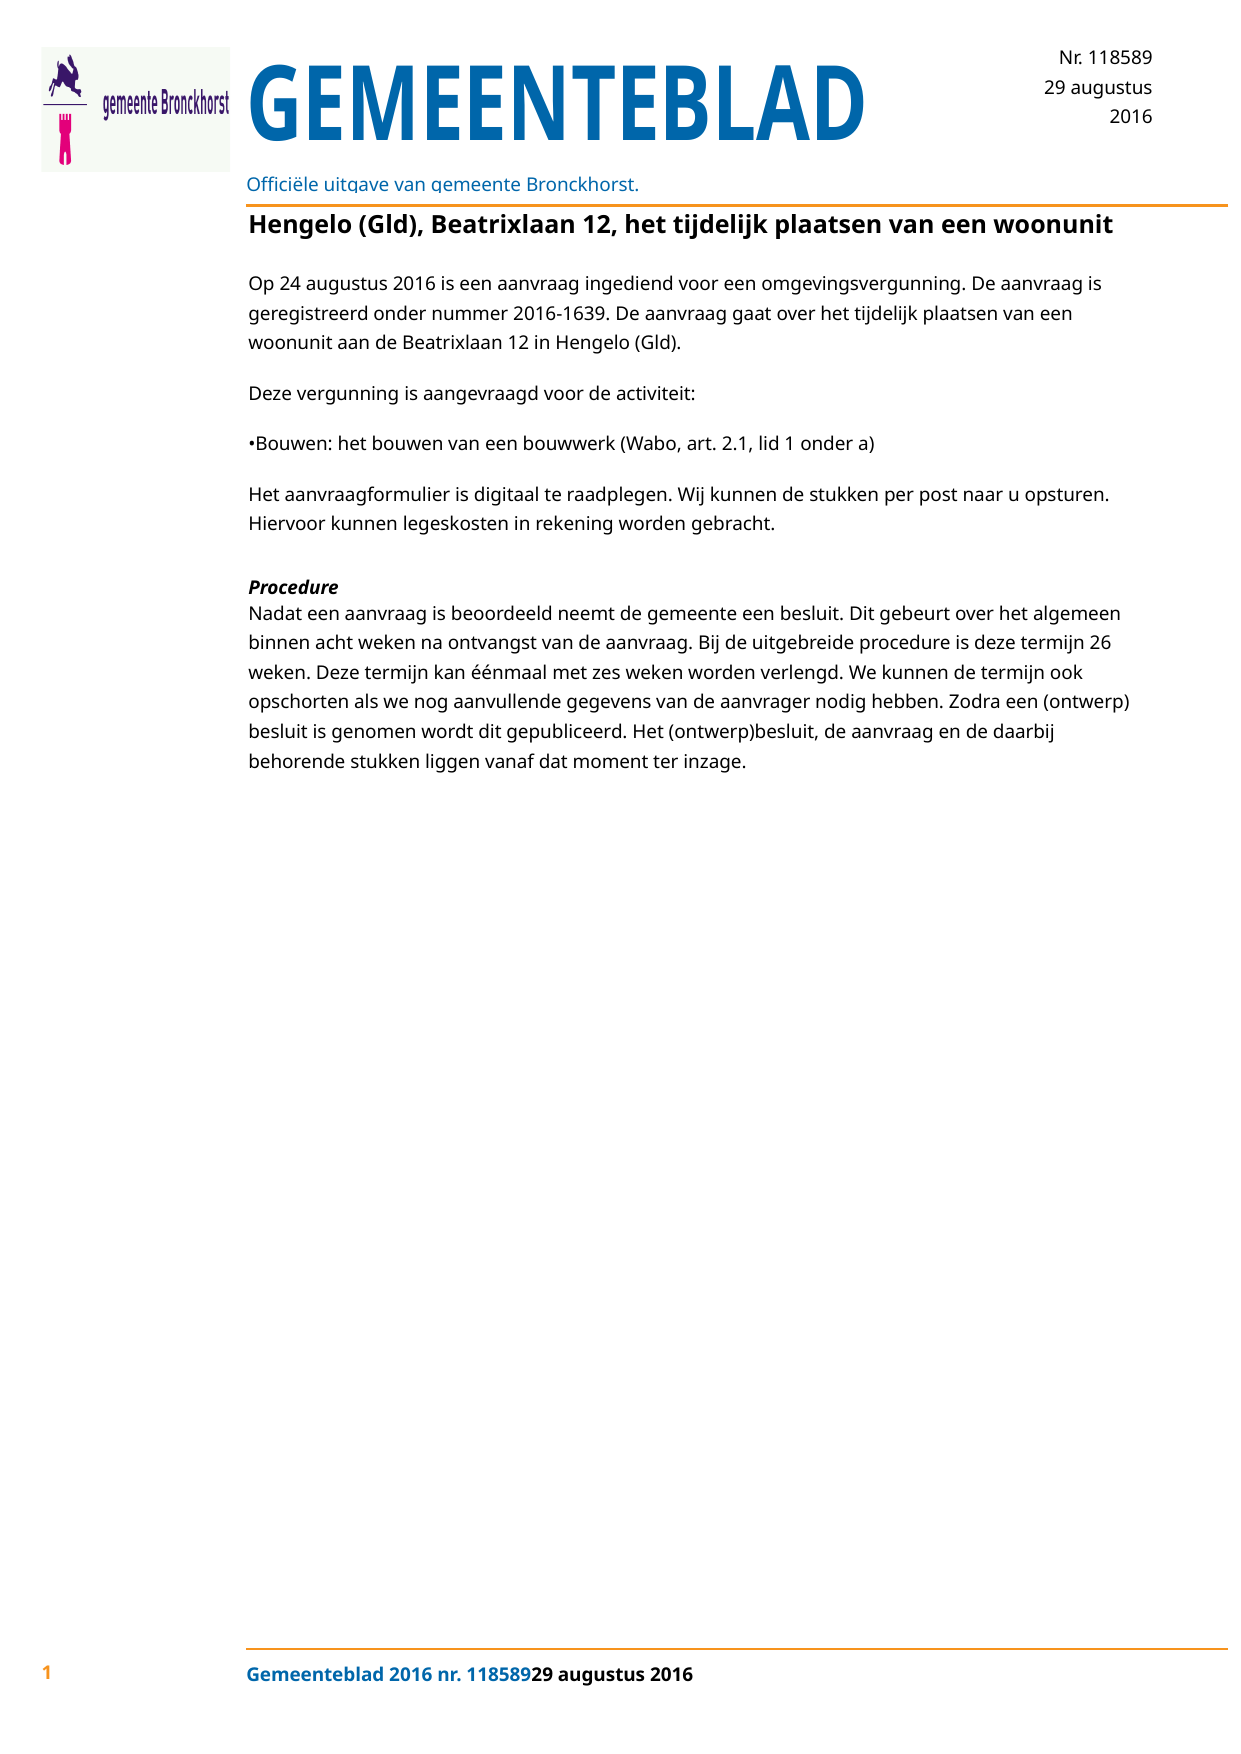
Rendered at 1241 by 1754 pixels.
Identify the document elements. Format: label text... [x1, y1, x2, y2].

text Op 24 augustus 2016 is een aanvraag ingediend voor een omgevingsvergunning. De aanvraag is geregistreerd onder nummer 2016-1639. De aanvraag gaat over het tijdelijk plaatsen van een woonunit aan de Beatrixlaan 12 in Hengelo (Gld). [248, 270, 1152, 355]
picture [41, 47, 231, 172]
text Het aanvraagformulier is digitaal te raadplegen. Wij kunnen de stukken per post naar u opsturen. Hiervoor kunnen legeskosten in rekening worden gebracht. [248, 481, 1152, 536]
text Nadat een aanvraag is beoordeeld neemt de gemeente een besluit. Dit gebeurt over het algemeen binnen acht weken na ontvangst van de aanvraag. Bij de uitgebreide procedure is deze termijn 26 weken. Deze termijn kan éénmaal met zes weken worden verlengd. We kunnen de termijn ook opschorten als we nog aanvullende gegevens van de aanvrager nodig hebben. Zodra een (ontwerp) besluit is genomen wordt dit gepubliceerd. Het (ontwerp)besluit, de aanvraag en de daarbij behorende stukken liggen vanaf dat moment ter inzage. [248, 600, 1152, 774]
text Procedure [248, 574, 1152, 600]
text Deze vergunning is aangevraagd voor de activiteit: [248, 380, 1152, 406]
text Hengelo (Gld), Beatrixlaan 12, het tijdelijk plaatsen van een woonunit [248, 207, 1152, 241]
text •Bouwen: het bouwen van een bouwwerk (Wabo, art. 2.1, lid 1 onder a) [248, 430, 1152, 456]
